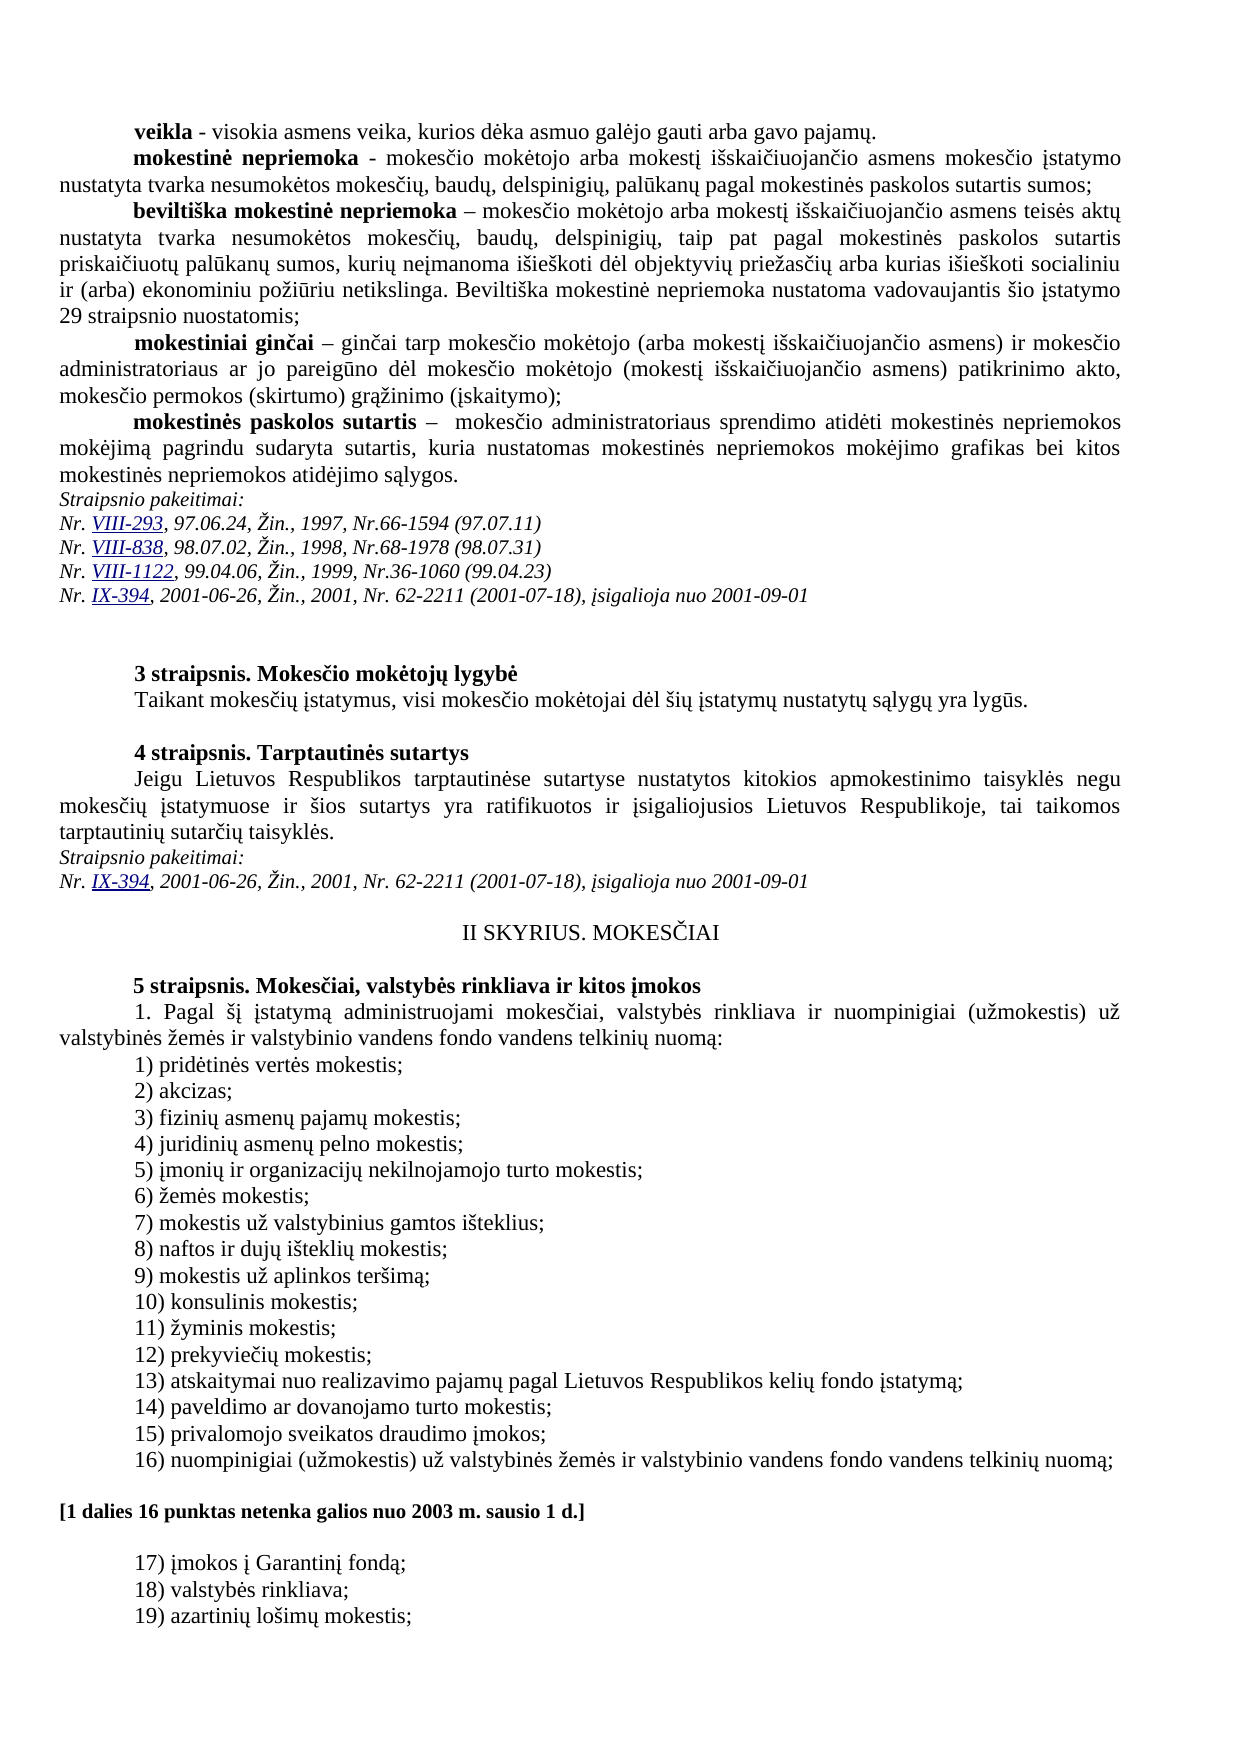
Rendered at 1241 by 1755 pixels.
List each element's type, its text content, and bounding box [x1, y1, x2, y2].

text Nr. VIII-1122, 99.04.06, Žin., 1999, Nr.36-1060 (99.04.23) [59, 559, 1122, 583]
text 11) žyminis mokestis; [59, 1314, 1122, 1341]
text mokestinė nepriemoka - mokesčio mokėtojo arba mokestį išskaičiuojančio asmens mokesčio įstatymo nustatyta tvarka nesumokėtos mokesčių, baudų, delspinigių, palūkanų pagal mokestinės paskolos sutartis sumos; [59, 144, 1122, 197]
text Jeigu Lietuvos Respublikos tarptautinėse sutartyse nustatytos kitokios apmokestinimo taisyklės negu mokesčių įstatymuose ir šios sutartys yra ratifikuotos ir įsigaliojusios Lietuvos Respublikoje, tai taikomos tarptautinių sutarčių taisyklės. [59, 766, 1122, 844]
text Nr. IX-394, 2001-06-26, Žin., 2001, Nr. 62-2211 (2001-07-18), įsigalioja nuo 2001-09-01 [59, 869, 1122, 893]
text Straipsnio pakeitimai: [59, 487, 1122, 511]
text 19) azartinių lošimų mokestis; [59, 1602, 1122, 1628]
text Nr. VIII-838, 98.07.02, Žin., 1998, Nr.68-1978 (98.07.31) [59, 535, 1122, 559]
text 7) mokestis už valstybinius gamtos išteklius; [59, 1209, 1122, 1235]
text 1) pridėtinės vertės mokestis; [59, 1051, 1122, 1077]
text 9) mokestis už aplinkos teršimą; [59, 1262, 1122, 1288]
text 4 straipsnis. Tarptautinės sutartys [59, 739, 1122, 766]
text Taikant mokesčių įstatymus, visi mokesčio mokėtojai dėl šių įstatymų nustatytų sąlygų yra lygūs. [59, 686, 1122, 713]
text 6) žemės mokestis; [59, 1183, 1122, 1209]
text 5 straipsnis. Mokesčiai, valstybės rinkliava ir kitos įmokos [59, 972, 1122, 998]
text 1. Pagal šį įstatymą administruojami mokesčiai, valstybės rinkliava ir nuompinigiai (užmokestis) už valstybinės žemės ir valstybinio vandens fondo vandens telkinių nuomą: [59, 998, 1122, 1051]
text 12) prekyviečių mokestis; [59, 1341, 1122, 1367]
text 15) privalomojo sveikatos draudimo įmokos; [59, 1420, 1122, 1446]
text 3) fizinių asmenų pajamų mokestis; [59, 1103, 1122, 1130]
text mokestiniai ginčai – ginčai tarp mokesčio mokėtojo (arba mokestį išskaičiuojančio asmens) ir mokesčio administratoriaus ar jo pareigūno dėl mokesčio mokėtojo (mokestį išskaičiuojančio asmens) patikrinimo akto, mokesčio permokos (skirtumo) grąžinimo (įskaitymo); [59, 329, 1122, 408]
text 14) paveldimo ar dovanojamo turto mokestis; [59, 1393, 1122, 1420]
subtitle II SKYRIUS. MOKESČIAI [59, 919, 1122, 945]
text 2) akcizas; [59, 1077, 1122, 1103]
text veikla - visokia asmens veika, kurios dėka asmuo galėjo gauti arba gavo pajamų. [59, 118, 1122, 144]
text [1 dalies 16 punktas netenka galios nuo 2003 m. sausio 1 d.] [59, 1499, 1122, 1523]
text 17) įmokos į Garantinį fondą; [59, 1549, 1122, 1576]
text 10) konsulinis mokestis; [59, 1288, 1122, 1314]
text 16) nuompinigiai (užmokestis) už valstybinės žemės ir valstybinio vandens fondo vandens telkinių nuomą; [59, 1446, 1122, 1472]
text 3 straipsnis. Mokesčio mokėtojų lygybė [59, 660, 1122, 686]
text Nr. VIII-293, 97.06.24, Žin., 1997, Nr.66-1594 (97.07.11) [59, 511, 1122, 535]
text mokestinės paskolos sutartis – mokesčio administratoriaus sprendimo atidėti mokestinės nepriemokos mokėjimą pagrindu sudaryta sutartis, kuria nustatomas mokestinės nepriemokos mokėjimo grafikas bei kitos mokestinės nepriemokos atidėjimo sąlygos. [59, 408, 1122, 487]
text Nr. IX-394, 2001-06-26, Žin., 2001, Nr. 62-2211 (2001-07-18), įsigalioja nuo 2001-09-01 [59, 583, 1122, 607]
text 8) naftos ir dujų išteklių mokestis; [59, 1235, 1122, 1262]
text 5) įmonių ir organizacijų nekilnojamojo turto mokestis; [59, 1156, 1122, 1183]
text beviltiška mokestinė nepriemoka – mokesčio mokėtojo arba mokestį išskaičiuojančio asmens teisės aktų nustatyta tvarka nesumokėtos mokesčių, baudų, delspinigių, taip pat pagal mokestinės paskolos sutartis priskaičiuotų palūkanų sumos, kurių neįmanoma išieškoti dėl objektyvių priežasčių arba kurias išieškoti socialiniu ir (arba) ekonominiu požiūriu netikslinga. Beviltiška mokestinė nepriemoka nustatoma vadovaujantis šio įstatymo 29 straipsnio nuostatomis; [59, 197, 1122, 329]
text Straipsnio pakeitimai: [59, 844, 1122, 869]
text 4) juridinių asmenų pelno mokestis; [59, 1130, 1122, 1156]
text 18) valstybės rinkliava; [59, 1576, 1122, 1602]
text 13) atskaitymai nuo realizavimo pajamų pagal Lietuvos Respublikos kelių fondo įstatymą; [59, 1367, 1122, 1393]
